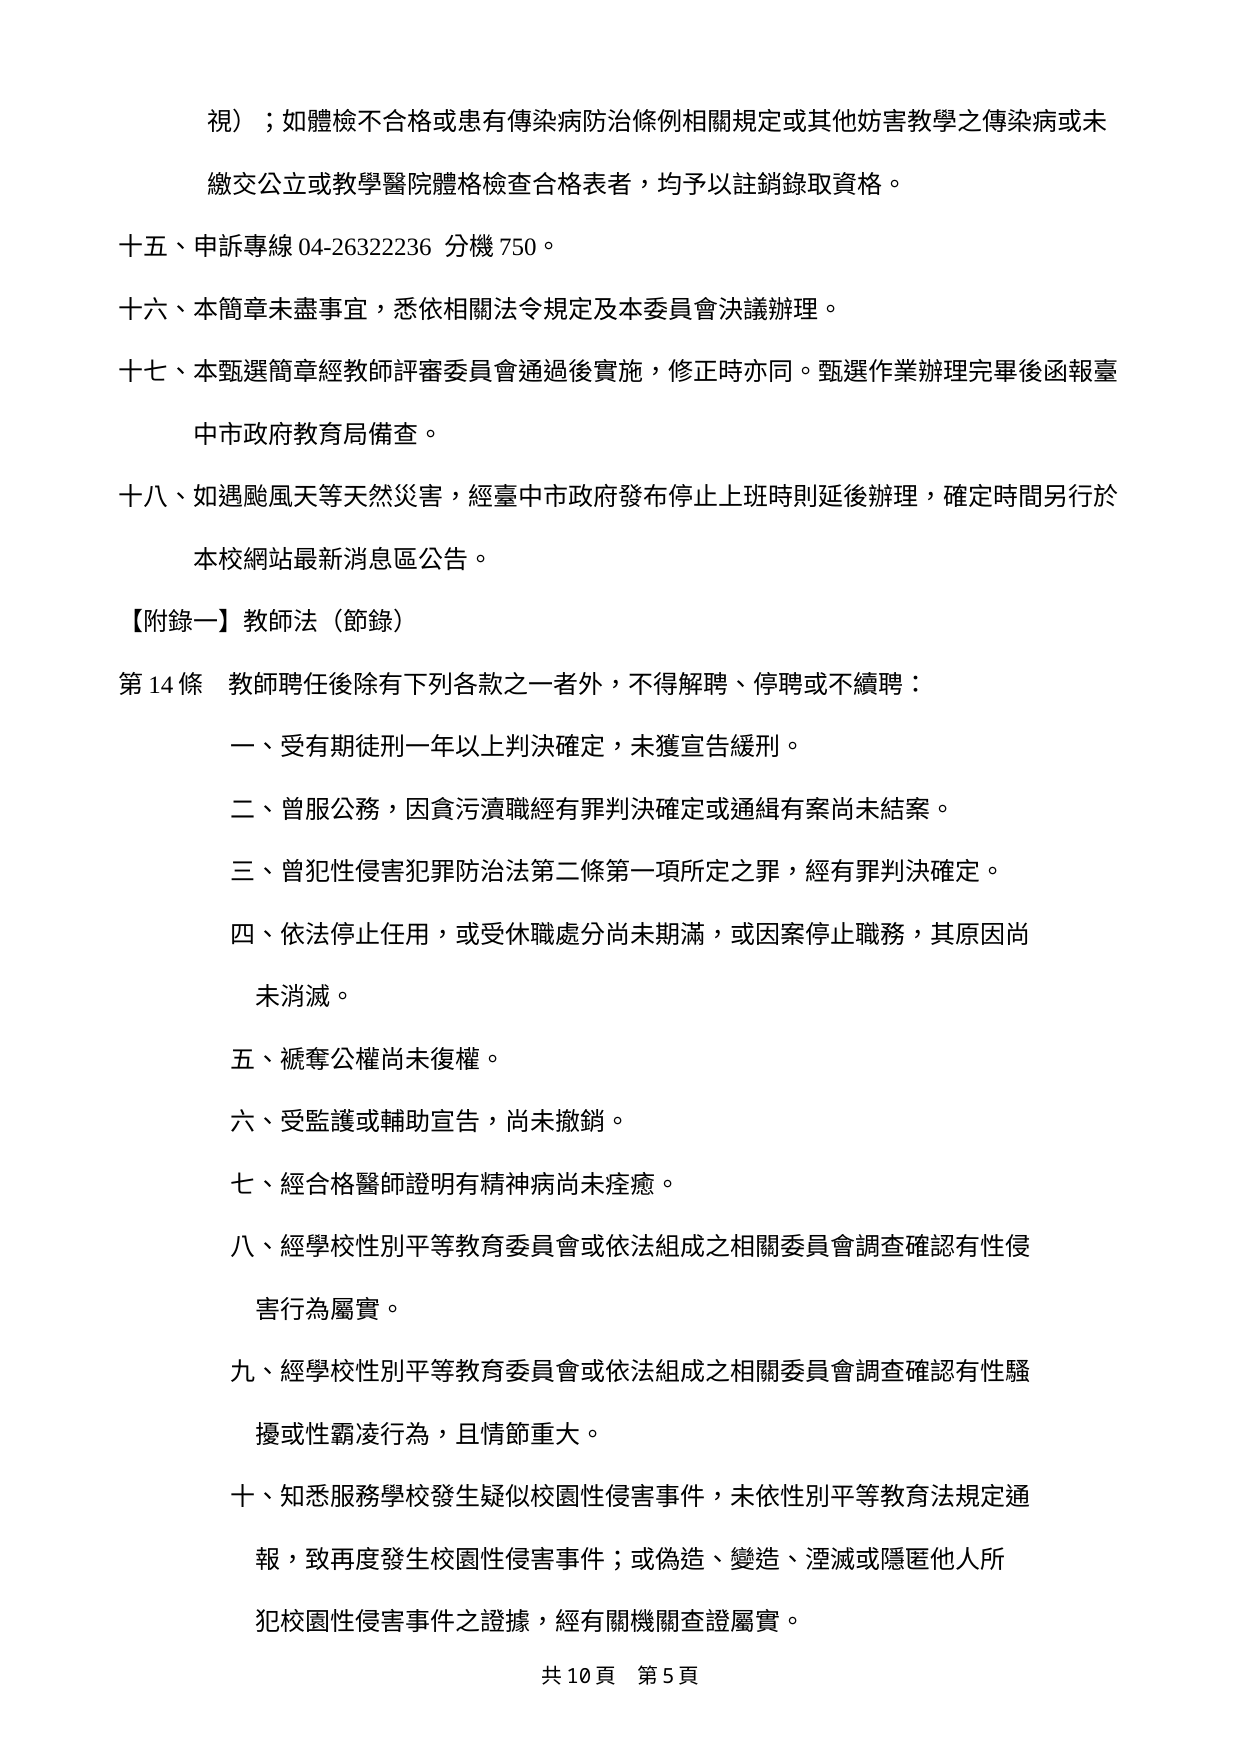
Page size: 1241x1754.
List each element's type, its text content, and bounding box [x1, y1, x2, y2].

text 擾或性霸凌行為，且情節重大。 [118, 1391, 1122, 1453]
text 十七、本甄選簡章經教師評審委員會通過後實施，修正時亦同。甄選作業辦理完畢後函報臺中市政府教育局備查。 [118, 328, 1122, 453]
text 六、受監護或輔助宣告，尚未撤銷。 [118, 1078, 1122, 1141]
text 犯校園性侵害事件之證據，經有關機關查證屬實。 [118, 1578, 1122, 1641]
text 九、經學校性別平等教育委員會或依法組成之相關委員會調查確認有性騷 [118, 1328, 1122, 1391]
text 十八、如遇颱風天等天然災害，經臺中市政府發布停止上班時則延後辦理，確定時間另行於本校網站最新消息區公告。 [118, 453, 1122, 578]
text 十六、本簡章未盡事宜，悉依相關法令規定及本委員會決議辦理。 [118, 266, 1122, 328]
text 七、經合格醫師證明有精神病尚未痊癒。 [118, 1141, 1122, 1203]
text 報，致再度發生校園性侵害事件；或偽造、變造、湮滅或隱匿他人所 [118, 1516, 1122, 1578]
text 視）；如體檢不合格或患有傳染病防治條例相關規定或其他妨害教學之傳染病或未繳交公立或教學醫院體格檢查合格表者，均予以註銷錄取資格。 [144, 78, 1122, 203]
text 【附錄一】教師法（節錄） [118, 578, 1122, 641]
text 八、經學校性別平等教育委員會或依法組成之相關委員會調查確認有性侵 [118, 1203, 1122, 1266]
text 五、褫奪公權尚未復權。 [118, 1016, 1122, 1078]
text 一、受有期徒刑一年以上判決確定，未獲宣告緩刑。 [118, 703, 1122, 766]
text 十五、申訴專線04-26322236 分機750。 [118, 203, 1122, 266]
text 三、曾犯性侵害犯罪防治法第二條第一項所定之罪，經有罪判決確定。 [118, 828, 1122, 891]
text 未消滅。 [118, 953, 1122, 1016]
text 第14條 教師聘任後除有下列各款之一者外，不得解聘、停聘或不續聘： [118, 641, 1122, 703]
text 十、知悉服務學校發生疑似校園性侵害事件，未依性別平等教育法規定通 [118, 1453, 1122, 1516]
text 害行為屬實。 [118, 1266, 1122, 1328]
text 二、曾服公務，因貪污瀆職經有罪判決確定或通緝有案尚未結案。 [118, 766, 1122, 828]
text 四、依法停止任用，或受休職處分尚未期滿，或因案停止職務，其原因尚 [118, 891, 1122, 953]
